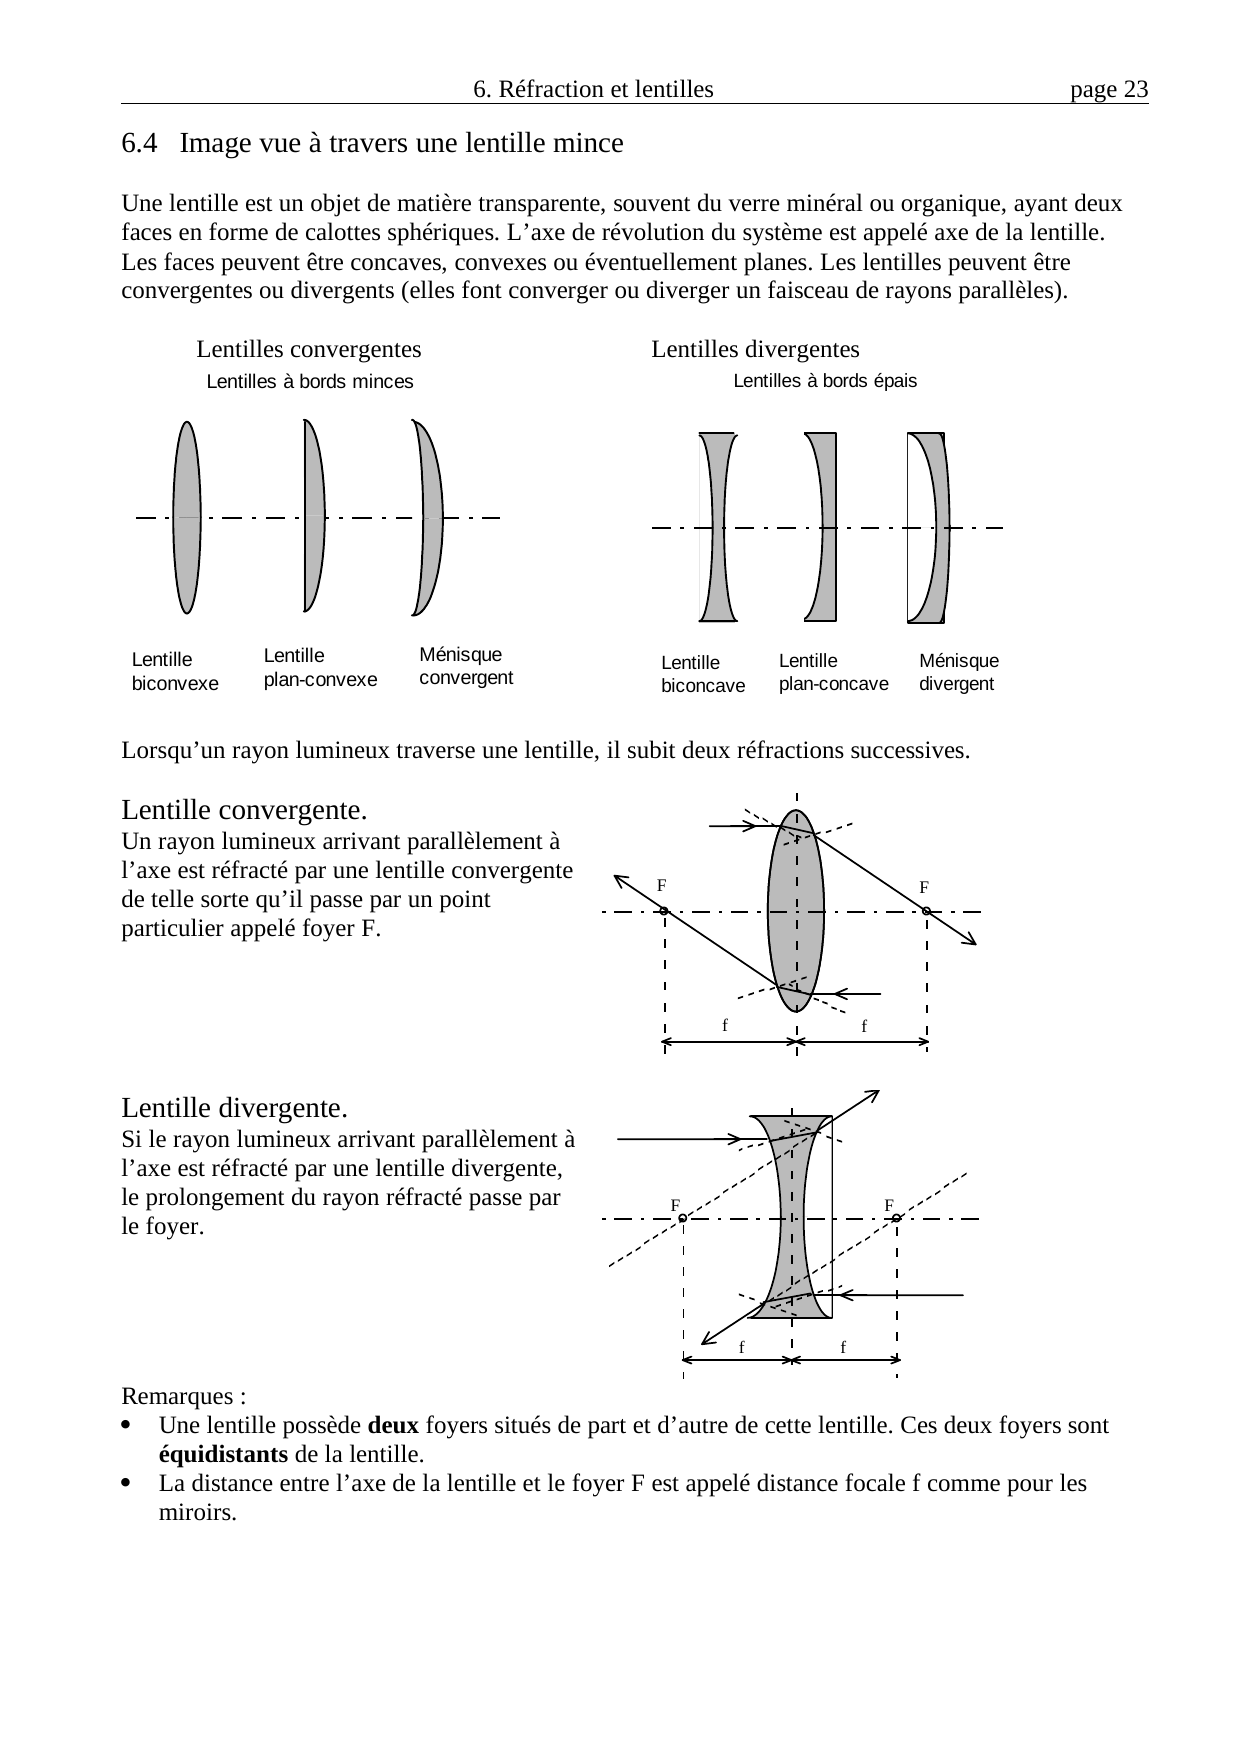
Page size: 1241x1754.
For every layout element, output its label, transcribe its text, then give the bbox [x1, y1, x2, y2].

table_header Lentille convergente. Un rayon lumineux arrivant parallèlement à l’axe est réfracté par une lentille convergente de telle sorte qu’il passe par un point particulier appelé foyer F. [110, 793, 589, 1090]
table_cell Lentille divergente. Si le rayon lumineux arrivant parallèlement à l’axe est réfracté par une lentille divergente, le prolongement du rayon réfracté passe par le foyer. [110, 1090, 589, 1381]
list La distance entre l’axe de la lentille et le foyer F est appelé distance focale f comme pour les miroirs. [121, 1468, 1149, 1526]
text Lorsqu’un rayon lumineux traverse une lentille, il subit deux réfractions successives. [121, 734, 1149, 763]
text Une lentille est un objet de matière transparente, souvent du verre minéral ou organique, ayant deux faces en forme de calottes sphériques. L’axe de révolution du système est appelé axe de la lentille. Les faces peuvent être concaves, convexes ou éventuellement planes. Les lentilles peuvent être convergentes ou divergents (elles font converger ou diverger un faisceau de rayons parallèles). [121, 188, 1149, 304]
table_header Lentilles convergentes [113, 334, 643, 705]
table_header [589, 793, 1069, 1090]
table_cell [589, 1090, 1069, 1381]
list Une lentille possède deux foyers situés de part et d’autre de cette lentille. Ces deux foyers sont équidistants de la lentille. [121, 1410, 1149, 1468]
text Remarques : [121, 1381, 1149, 1410]
text 6.4 Image vue à travers une lentille mince [121, 126, 1149, 159]
table_header Lentilles divergentes [643, 334, 1061, 705]
